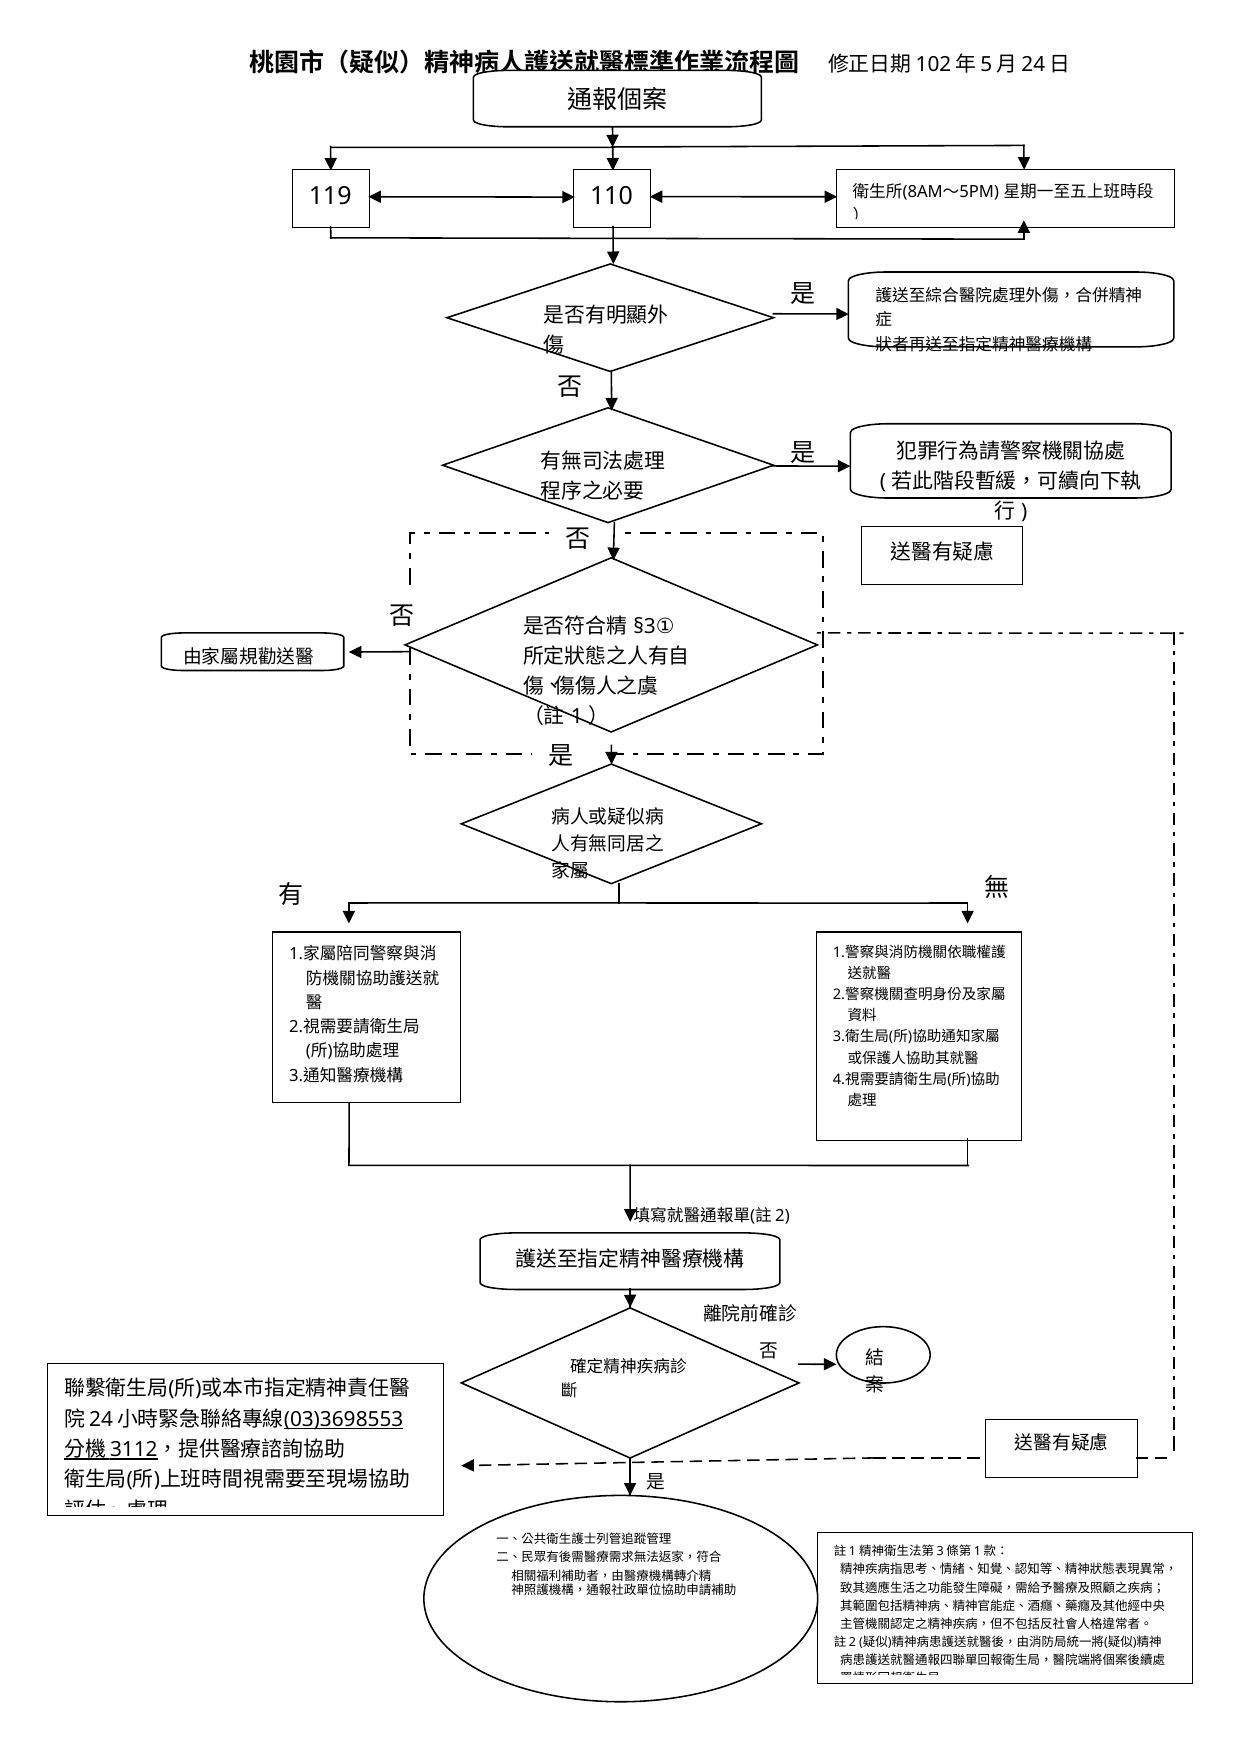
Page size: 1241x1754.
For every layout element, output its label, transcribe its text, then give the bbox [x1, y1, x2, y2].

text 2.警察機關查明身份及家屬資料 [833, 983, 1005, 1025]
text 其範圍包括精神病、精神官能症、酒癮、藥癮及其他經中央 [833, 1596, 1177, 1614]
text 1.家屬陪同警察與消防機關協助護送就醫 [289, 940, 445, 1013]
text 2.視需要請衛生局(所)協助處理 [289, 1013, 445, 1062]
text 有 [272, 874, 314, 911]
text 聯繫衛生局(所)或本市指定精神責任醫院24小時緊急聯絡專線(03)3698553分機3112，提供醫療諮詢協助 [64, 1372, 428, 1463]
text 是 [790, 273, 850, 309]
text 註1 精神衛生法第3條第1款： [833, 1541, 1177, 1559]
text 110 [590, 178, 635, 212]
text 1.警察與消防機關依職權護送就醫 [833, 940, 1005, 983]
text 否 [759, 1336, 782, 1363]
text 無 [984, 867, 1026, 903]
text 精神疾病指思考、情緒、知覺、認知等、精神狀態表現異常， [833, 1559, 1177, 1578]
text 衛生局(所)上班時間視需要至現場協助評估、處理 [64, 1463, 428, 1507]
text 註2 (疑似)精神病患護送就醫後，由消防局統一將(疑似)精神 [833, 1632, 1177, 1650]
text 是 [790, 433, 832, 465]
text 3.衛生局(所)協助通知家屬或保護人協助其就醫 [833, 1025, 1005, 1067]
text ） [852, 202, 1159, 219]
text 衛生所(8AM～5PM) 星期一至五上班時段 [852, 178, 1159, 202]
text 是 [647, 1467, 651, 1481]
text 離院前確診 [703, 1298, 895, 1325]
text 致其適應生活之功能發生障礙，需給予醫療及照顧之疾病； [833, 1578, 1177, 1596]
text 否 [565, 519, 607, 555]
text 119 [308, 178, 353, 212]
text 主管機關認定之精神疾病，但不包括反社會人格違常者。 [833, 1614, 1177, 1632]
text 否 [389, 595, 431, 631]
text 3.通知醫療機構 [289, 1062, 445, 1086]
text 置情形回報衛生局 [833, 1668, 1177, 1674]
text 桃園市（疑似）精神病人護送就醫標準作業流程圖 修正日期102年5月24日 [122, 42, 1120, 78]
text 是 [548, 735, 598, 771]
text 送醫有疑慮 [1001, 1428, 1121, 1455]
text 填寫就醫通報單(註2) [30, 1195, 1210, 1233]
text 否 [557, 367, 607, 403]
text 送醫有疑慮 [877, 535, 1007, 566]
text 4.視需要請衛生局(所)協助處理 [833, 1067, 1005, 1109]
text 病患護送就醫通報四聯單回報衛生局，醫院端將個案後續處 [833, 1650, 1177, 1668]
